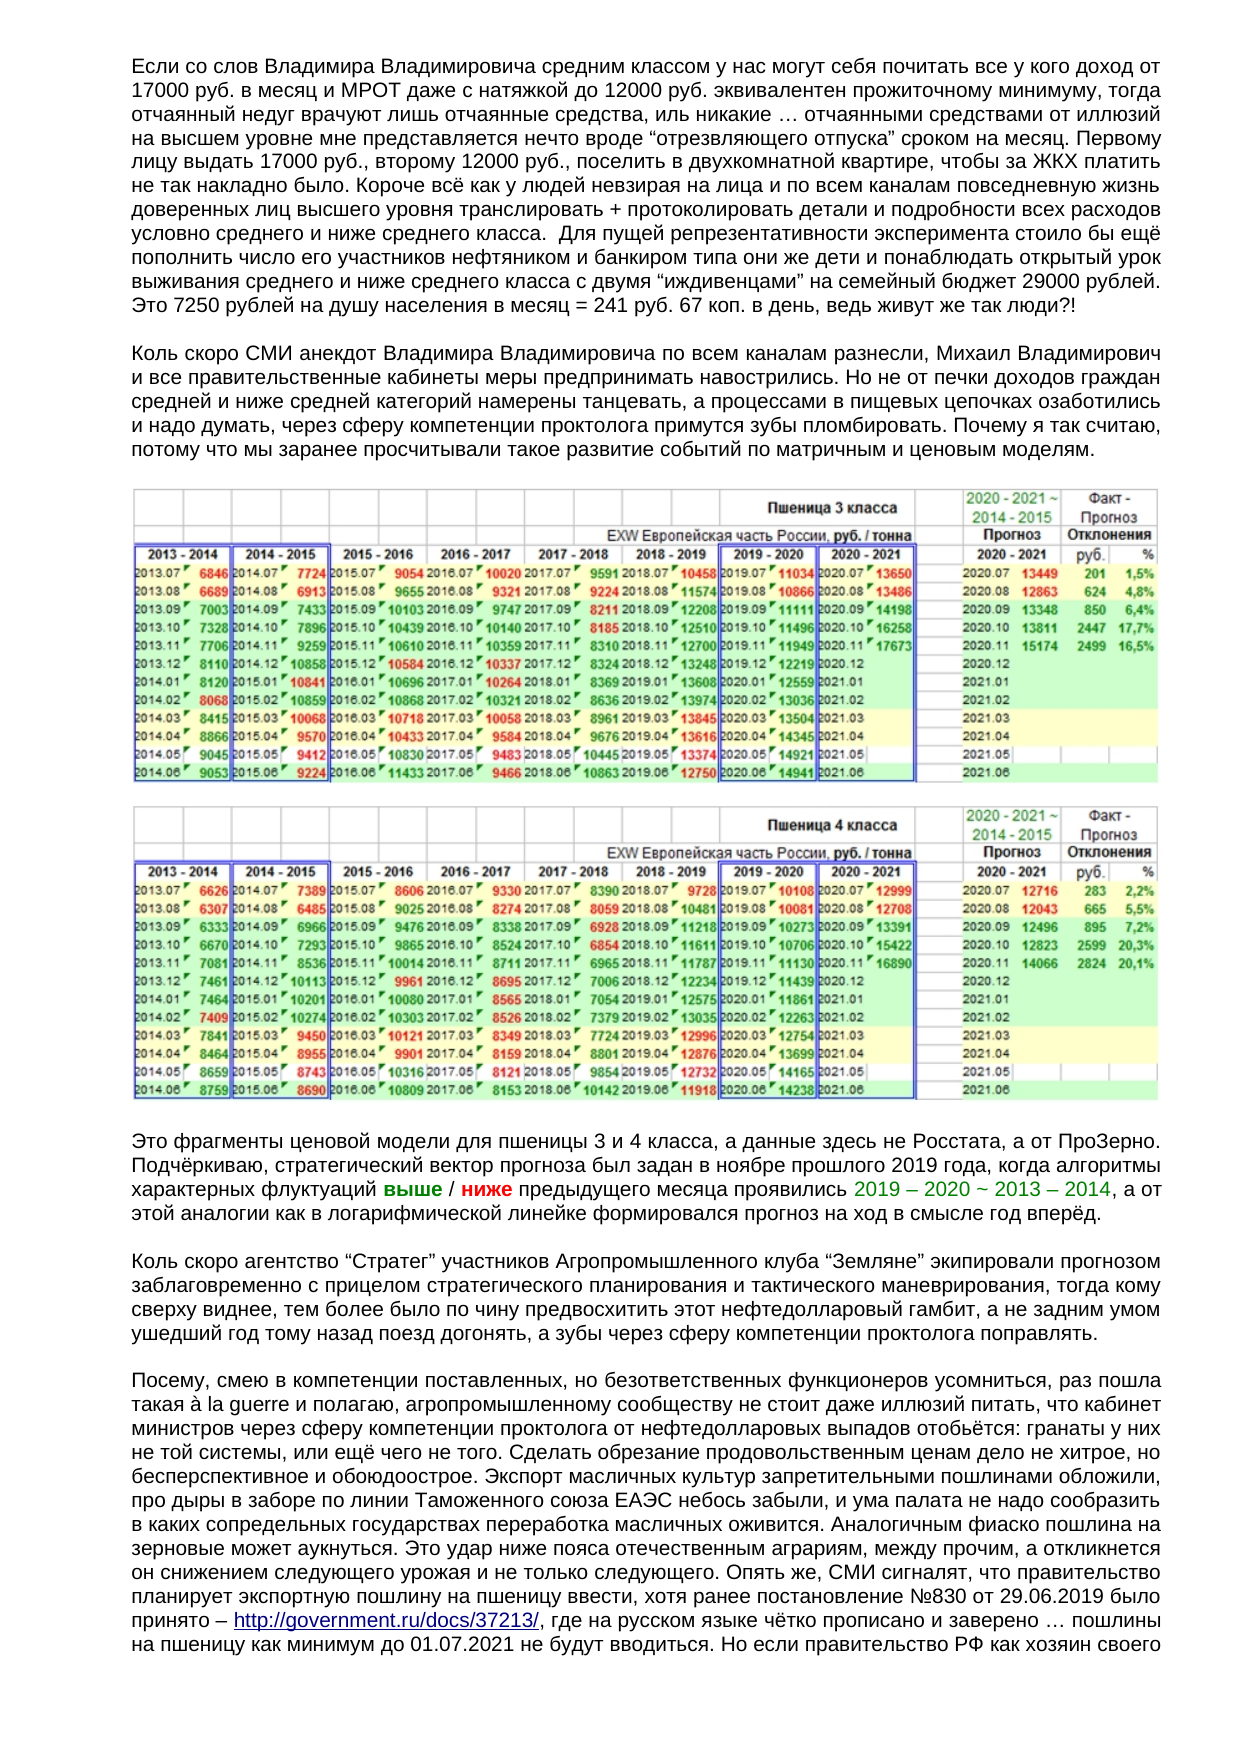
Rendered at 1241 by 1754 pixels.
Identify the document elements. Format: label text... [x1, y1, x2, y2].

text Коль скоро СМИ анекдот Владимира Владимировича по всем каналам разнесли, Михаил Владимирович и все правительственные кабинеты меры предпринимать навострились. Но не от печки доходов граждан средней и ниже средней категорий намерены танцевать, а процессами в пищевых цепочках озаботились и надо думать, через сферу компетенции проктолога примутся зубы пломбировать. Почему я так считаю, потому что мы заранее просчитывали такое развитие событий по матричным и ценовым моделям. [131, 341, 1162, 461]
text Коль скоро агентство “Стратег” участников Агропромышленного клуба “Земляне” экипировали прогнозом заблаговременно с прицелом стратегического планирования и тактического маневрирования, тогда кому сверху виднее, тем более было по чину предвосхитить этот нефтедолларовый гамбит, а не задним умом ушедший год тому назад поезд догонять, а зубы через сферу компетенции проктолога поправлять. [131, 1248, 1162, 1344]
text Если со слов Владимира Владимировича средним классом у нас могут себя почитать все у кого доход от 17000 руб. в месяц и МРОТ даже с натяжкой до 12000 руб. эквивалентен прожиточному минимуму, тогда отчаянный недуг врачуют лишь отчаянные средства, иль никакие … отчаянными средствами от иллюзий на высшем уровне мне представляется нечто вроде “отрезвляющего отпуска” сроком на месяц. Первому лицу выдать 17000 руб., второму 12000 руб., поселить в двухкомнатной квартире, чтобы за ЖКХ платить не так накладно было. Короче всё как у людей невзирая на лица и по всем каналам повседневную жизнь доверенных лиц высшего уровня транслировать + протоколировать детали и подробности всех расходов условно среднего и ниже среднего класса. Для пущей репрезентативности эксперимента стоило бы ещё пополнить число его участников нефтяником и банкиром типа они же дети и понаблюдать открытый урок выживания среднего и ниже среднего класса с двумя “иждивенцами” на семейный бюджет 29000 рублей. Это 7250 рублей на душу населения в месяц = 241 руб. 67 коп. в день, ведь живут же так люди?! [131, 53, 1162, 317]
text Это фрагменты ценовой модели для пшеницы 3 и 4 класса, а данные здесь не Росстата, а от ПроЗерно. Подчёркиваю, стратегический вектор прогноза был задан в ноябре прошлого 2019 года, когда алгоритмы характерных флуктуаций выше / ниже предыдущего месяца проявились 2019 – 2020 ~ 2013 – 2014, а от этой аналогии как в логарифмической линейке формировался прогноз на ход в смысле год вперёд. [131, 1129, 1162, 1224]
text Посему, смею в компетенции поставленных, но безответственных функционеров усомниться, раз пошла такая à la guerre и полагаю, агропромышленному сообществу не стоит даже иллюзий питать, что кабинет министров через сферу компетенции проктолога от нефтедолларовых выпадов отобьётся: гранаты у них не той системы, или ещё чего не того. Сделать обрезание продовольственным ценам дело не хитрое, но бесперспективное и обоюдоострое. Экспорт масличных культур запретительными пошлинами обложили, про дыры в заборе по линии Таможенного союза ЕАЭС небось забыли, и ума палата не надо сообразить в каких сопредельных государствах переработка масличных оживится. Аналогичным фиаско пошлина на зерновые может аукнуться. Это удар ниже пояса отечественным аграриям, между прочим, а откликнется он снижением следующего урожая и не только следующего. Опять же, СМИ сигналят, что правительство планирует экспортную пошлину на пшеницу ввести, хотя ранее постановление №830 от 29.06.2019 было принято – http://government.ru/docs/37213/, где на русском языке чётко прописано и заверено … пошлины на пшеницу как минимум до 01.07.2021 не будут вводиться. Но если правительство РФ как хозяин своего [131, 1368, 1162, 1656]
